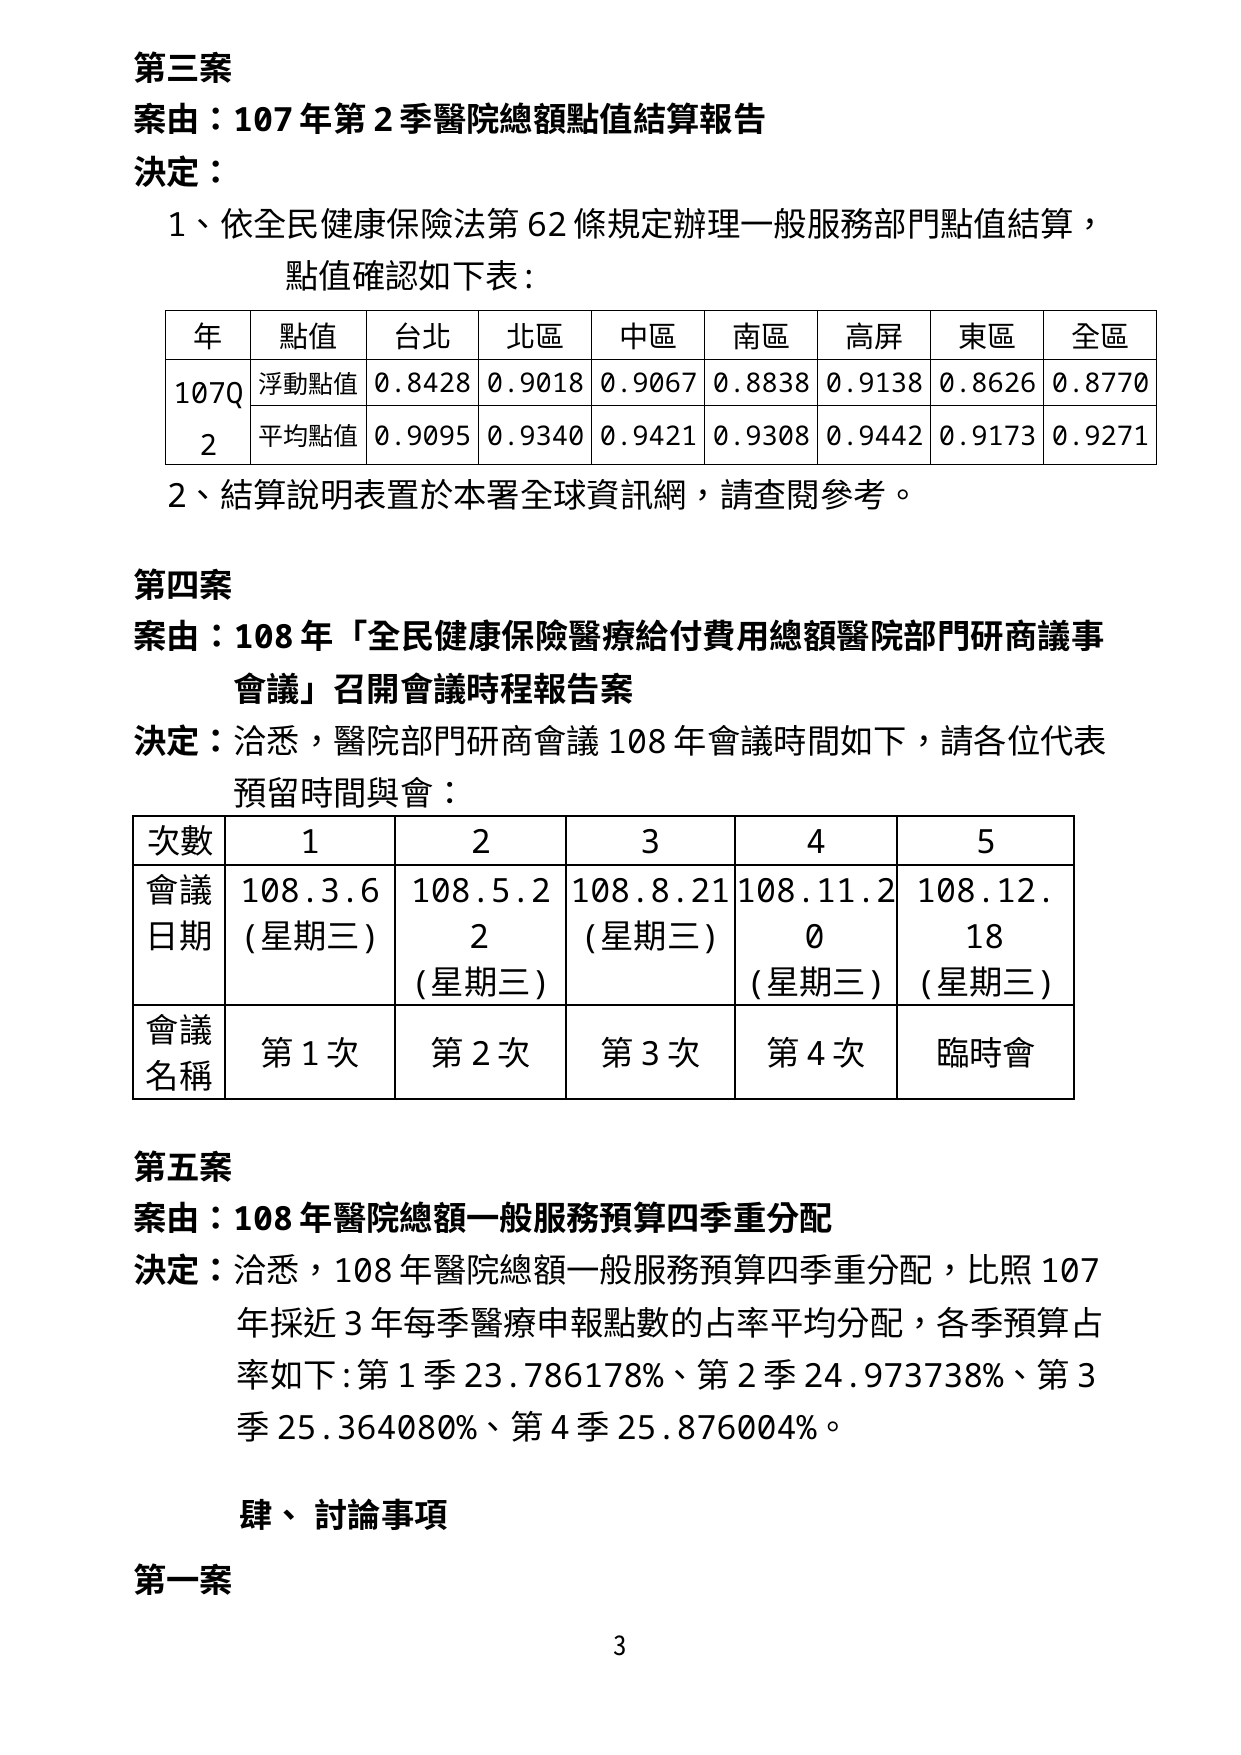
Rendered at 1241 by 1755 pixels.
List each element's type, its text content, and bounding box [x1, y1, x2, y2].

table_cell 平均點值 [251, 406, 366, 464]
table_cell 108.12.18 (星期三) [898, 866, 1073, 1004]
text 第一案 [133, 1549, 1107, 1602]
table_cell 0.9095 [367, 406, 478, 464]
table_header 高屏 [818, 311, 930, 359]
list 結算說明表置於本署全球資訊網，請查閱參考。 [167, 465, 1107, 517]
table_cell 0.9138 [818, 360, 930, 405]
table_cell 0.9421 [592, 406, 704, 464]
text 決定：洽悉，醫院部門研商會議108年會議時間如下，請各位代表預留時間與會： [133, 711, 1107, 815]
text 第五案 [133, 1137, 1107, 1189]
table_header 年 [166, 311, 250, 359]
table_header 南區 [705, 311, 817, 359]
table_cell 0.9173 [931, 406, 1043, 464]
table_cell 第4次 [736, 1006, 896, 1097]
table_header 2 [396, 817, 565, 864]
table_cell 會議 日期 [134, 866, 224, 1004]
table_cell 第1次 [226, 1006, 394, 1097]
table_header 東區 [931, 311, 1043, 359]
list 討論事項 [239, 1485, 1107, 1537]
table_header 點值 [251, 311, 366, 359]
table_cell 108.5.22 (星期三) [396, 866, 565, 1004]
table_header 台北 [367, 311, 478, 359]
text 案由：107年第2季醫院總額點值結算報告 [133, 89, 1107, 142]
table_cell 108.8.21 (星期三) [567, 866, 734, 1004]
table_cell 0.8838 [705, 360, 817, 405]
text 決定：洽悉，108年醫院總額一般服務預算四季重分配，比照107年採近3年每季醫療申報點數的占率平均分配，各季預算占率如下:第1季23.786178%、第2季24.973738%、第3季25.364080%、第4季25.876004%。 [133, 1241, 1107, 1449]
text 案由：108年醫院總額一般服務預算四季重分配 [133, 1189, 1107, 1241]
text 第三案 [133, 37, 1107, 89]
table_cell 108.11.20 (星期三) [736, 866, 896, 1004]
table_cell 會議 名稱 [134, 1006, 224, 1097]
table_header 次數 [134, 817, 224, 864]
table_header 3 [567, 817, 734, 864]
table_cell 0.8770 [1044, 360, 1156, 405]
table_header 全區 [1044, 311, 1156, 359]
table_cell 108.3.6 (星期三) [226, 866, 394, 1004]
text 決定： [133, 142, 1107, 194]
table_header 4 [736, 817, 896, 864]
table_cell 臨時會 [898, 1006, 1073, 1097]
table_cell 0.9442 [818, 406, 930, 464]
table_header 北區 [479, 311, 591, 359]
table_cell 第3次 [567, 1006, 734, 1097]
table_cell 0.8626 [931, 360, 1043, 405]
table_cell 107Q2 [166, 360, 250, 464]
table_header 5 [898, 817, 1073, 864]
table_cell 第2次 [396, 1006, 565, 1097]
table_cell 0.9018 [479, 360, 591, 405]
table_header 中區 [592, 311, 704, 359]
text 案由：108年「全民健康保險醫療給付費用總額醫院部門研商議事會議」召開會議時程報告案 [133, 607, 1107, 711]
table_cell 0.9067 [592, 360, 704, 405]
table_cell 0.9271 [1044, 406, 1156, 464]
table_header 1 [226, 817, 394, 864]
list 依全民健康保險法第62條規定辦理一般服務部門點值結算，點值確認如下表: [167, 194, 1107, 298]
text 第四案 [133, 554, 1107, 607]
table_cell 0.9308 [705, 406, 817, 464]
table_cell 浮動點值 [251, 360, 366, 405]
table_cell 0.8428 [367, 360, 478, 405]
table_cell 0.9340 [479, 406, 591, 464]
